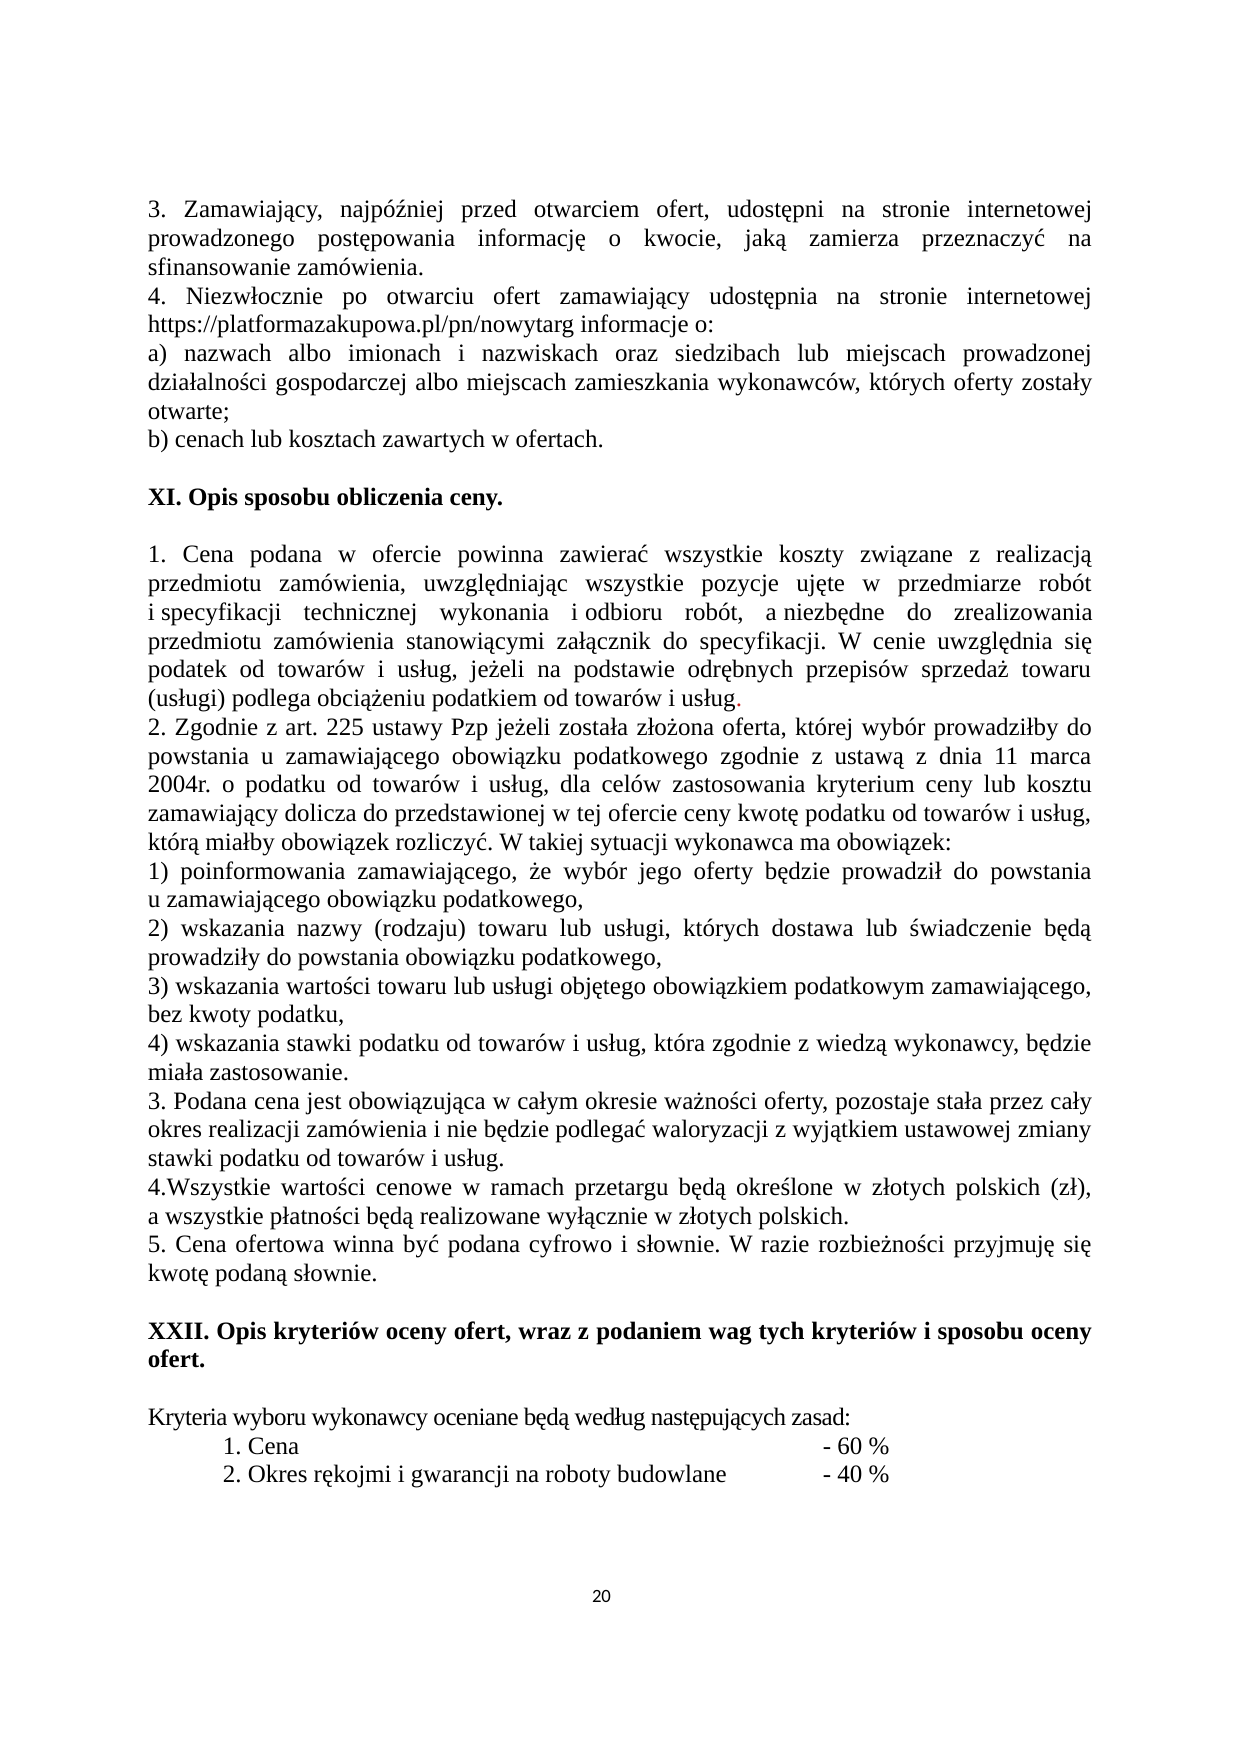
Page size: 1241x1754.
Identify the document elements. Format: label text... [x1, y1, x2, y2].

text XXII. Opis kryteriów oceny ofert, wraz z podaniem wag tych kryteriów i sposobu oceny ofert. [148, 1316, 1093, 1373]
text 4.Wszystkie wartości cenowe w ramach przetargu będą określone w złotych polskich (zł), a wszystkie płatności będą realizowane wyłącznie w złotych polskich. [148, 1172, 1093, 1229]
text 1. Cena podana w ofercie powinna zawierać wszystkie koszty związane z realizacją przedmiotu zamówienia, uwzględniając wszystkie pozycje ujęte w przedmiarze robót i specyfikacji technicznej wykonania i odbioru robót, a niezbędne do zrealizowania przedmiotu zamówienia stanowiącymi załącznik do specyfikacji. W cenie uwzględnia się podatek od towarów i usług, jeżeli na podstawie odrębnych przepisów sprzedaż towaru (usługi) podlega obciążeniu podatkiem od towarów i usług. [148, 539, 1093, 712]
text b) cenach lub kosztach zawartych w ofertach. [148, 424, 1093, 453]
text 3. Zamawiający, najpóźniej przed otwarciem ofert, udostępni na stronie internetowej prowadzonego postępowania informację o kwocie, jaką zamierza przeznaczyć na sfinansowanie zamówienia. [148, 194, 1093, 281]
text 2) wskazania nazwy (rodzaju) towaru lub usługi, których dostawa lub świadczenie będą prowadziły do powstania obowiązku podatkowego, [148, 913, 1093, 971]
text Kryteria wyboru wykonawcy oceniane będą według następujących zasad: [148, 1402, 1093, 1431]
text XI. Opis sposobu obliczenia ceny. [148, 482, 1093, 511]
text 2. Zgodnie z art. 225 ustawy Pzp jeżeli została złożona oferta, której wybór prowadziłby do powstania u zamawiającego obowiązku podatkowego zgodnie z ustawą z dnia 11 marca 2004r. o podatku od towarów i usług, dla celów zastosowania kryterium ceny lub kosztu zamawiający dolicza do przedstawionej w tej ofercie ceny kwotę podatku od towarów i usług, którą miałby obowiązek rozliczyć. W takiej sytuacji wykonawca ma obowiązek: [148, 712, 1093, 856]
text a) nazwach albo imionach i nazwiskach oraz siedzibach lub miejscach prowadzonej działalności gospodarczej albo miejscach zamieszkania wykonawców, których oferty zostały otwarte; [148, 338, 1093, 424]
text 4) wskazania stawki podatku od towarów i usług, która zgodnie z wiedzą wykonawcy, będzie miała zastosowanie. [148, 1028, 1093, 1086]
text 5. Cena ofertowa winna być podana cyfrowo i słownie. W razie rozbieżności przyjmuję się kwotę podaną słownie. [148, 1229, 1093, 1287]
text 3) wskazania wartości towaru lub usługi objętego obowiązkiem podatkowym zamawiającego, bez kwoty podatku, [148, 971, 1093, 1028]
text 2. Okres rękojmi i gwarancji na roboty budowlane - 40 % [223, 1459, 1093, 1488]
text 3. Podana cena jest obowiązująca w całym okresie ważności oferty, pozostaje stała przez cały okres realizacji zamówienia i nie będzie podlegać waloryzacji z wyjątkiem ustawowej zmiany stawki podatku od towarów i usług. [148, 1086, 1093, 1172]
text 4. Niezwłocznie po otwarciu ofert zamawiający udostępnia na stronie internetowej https://platformazakupowa.pl/pn/nowytarg informacje o: [148, 281, 1093, 338]
text 1. Cena - 60 % [223, 1431, 1093, 1459]
text 1) poinformowania zamawiającego, że wybór jego oferty będzie prowadził do powstania u zamawiającego obowiązku podatkowego, [148, 856, 1093, 913]
